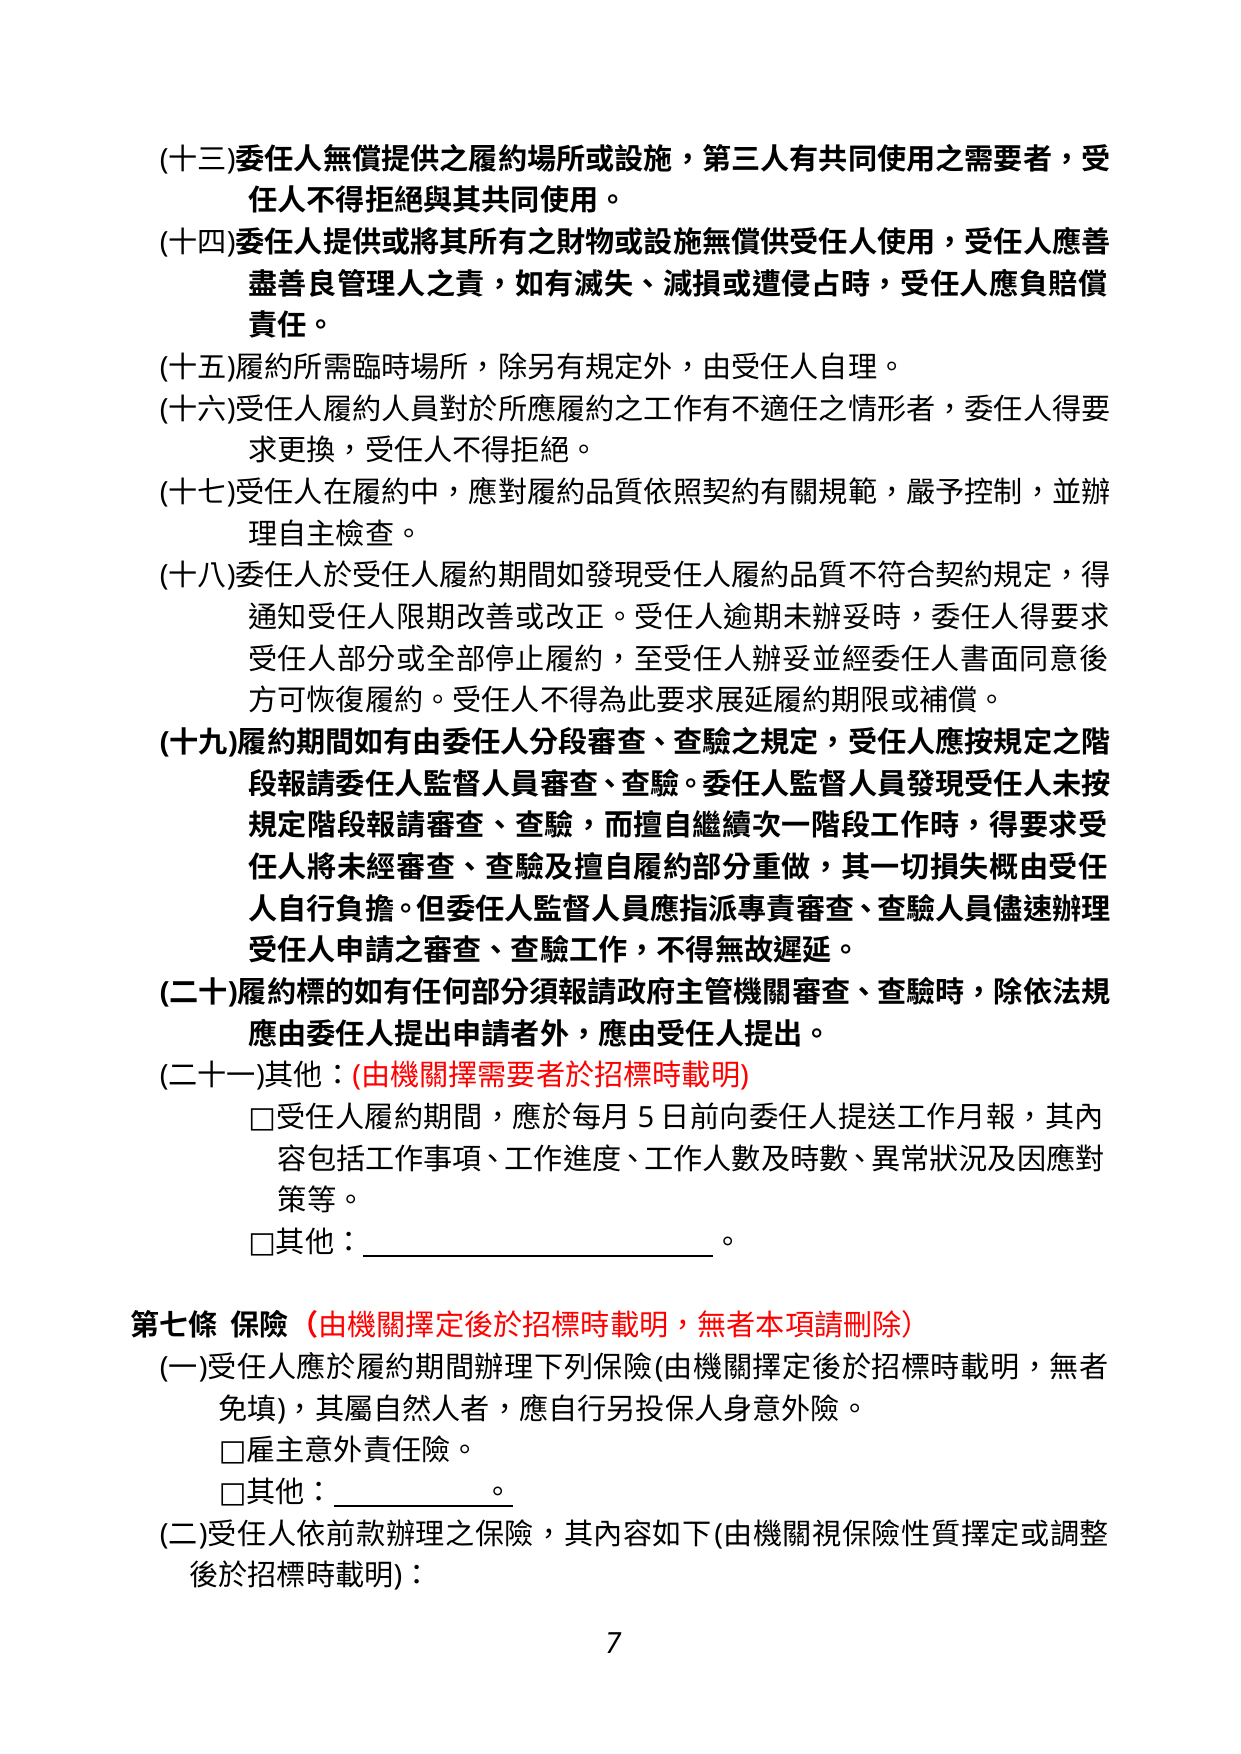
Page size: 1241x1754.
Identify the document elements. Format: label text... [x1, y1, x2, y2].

text (十三)委任人無償提供之履約場所或設施，第三人有共同使用之需要者，受任人不得拒絕與其共同使用。 [159, 136, 1110, 219]
text □其他： 。 [248, 1219, 1104, 1261]
text □雇主意外責任險。 [218, 1427, 1110, 1469]
text (十五)履約所需臨時場所，除另有規定外，由受任人自理。 [159, 344, 1110, 386]
text (二)受任人依前款辦理之保險，其內容如下(由機關視保險性質擇定或調整後於招標時載明)： [159, 1511, 1110, 1594]
text (十八)委任人於受任人履約期間如發現受任人履約品質不符合契約規定，得通知受任人限期改善或改正。受任人逾期未辦妥時，委任人得要求受任人部分或全部停止履約，至受任人辦妥並經委任人書面同意後方可恢復履約。受任人不得為此要求展延履約期限或補償。 [159, 552, 1110, 719]
text (一)受任人應於履約期間辦理下列保險(由機關擇定後於招標時載明，無者免填)，其屬自然人者，應自行另投保人身意外險。 [159, 1344, 1110, 1427]
text 第七條 保險（由機關擇定後於招標時載明，無者本項請刪除） [130, 1302, 1110, 1344]
text (二十)履約標的如有任何部分須報請政府主管機關審查、查驗時，除依法規應由委任人提出申請者外，應由受任人提出。 [159, 969, 1110, 1052]
text (二十一)其他：(由機關擇需要者於招標時載明) [159, 1052, 1110, 1094]
text □其他： 。 [218, 1469, 1110, 1511]
text (十四)委任人提供或將其所有之財物或設施無償供受任人使用，受任人應善盡善良管理人之責，如有滅失、減損或遭侵占時，受任人應負賠償責任。 [159, 219, 1110, 344]
text (十六)受任人履約人員對於所應履約之工作有不適任之情形者，委任人得要求更換，受任人不得拒絕。 [159, 386, 1110, 469]
text (十九)履約期間如有由委任人分段審查、查驗之規定，受任人應按規定之階段報請委任人監督人員審查、查驗。委任人監督人員發現受任人未按規定階段報請審查、查驗，而擅自繼續次一階段工作時，得要求受任人將未經審查、查驗及擅自履約部分重做，其一切損失概由受任人自行負擔。但委任人監督人員應指派專責審查、查驗人員儘速辦理受任人申請之審查、查驗工作，不得無故遲延。 [159, 719, 1110, 969]
text □受任人履約期間，應於每月5日前向委任人提送工作月報，其內容包括工作事項、工作進度、工作人數及時數、異常狀況及因應對策等。 [248, 1094, 1104, 1219]
text (十七)受任人在履約中，應對履約品質依照契約有關規範，嚴予控制，並辦理自主檢查。 [159, 469, 1110, 552]
